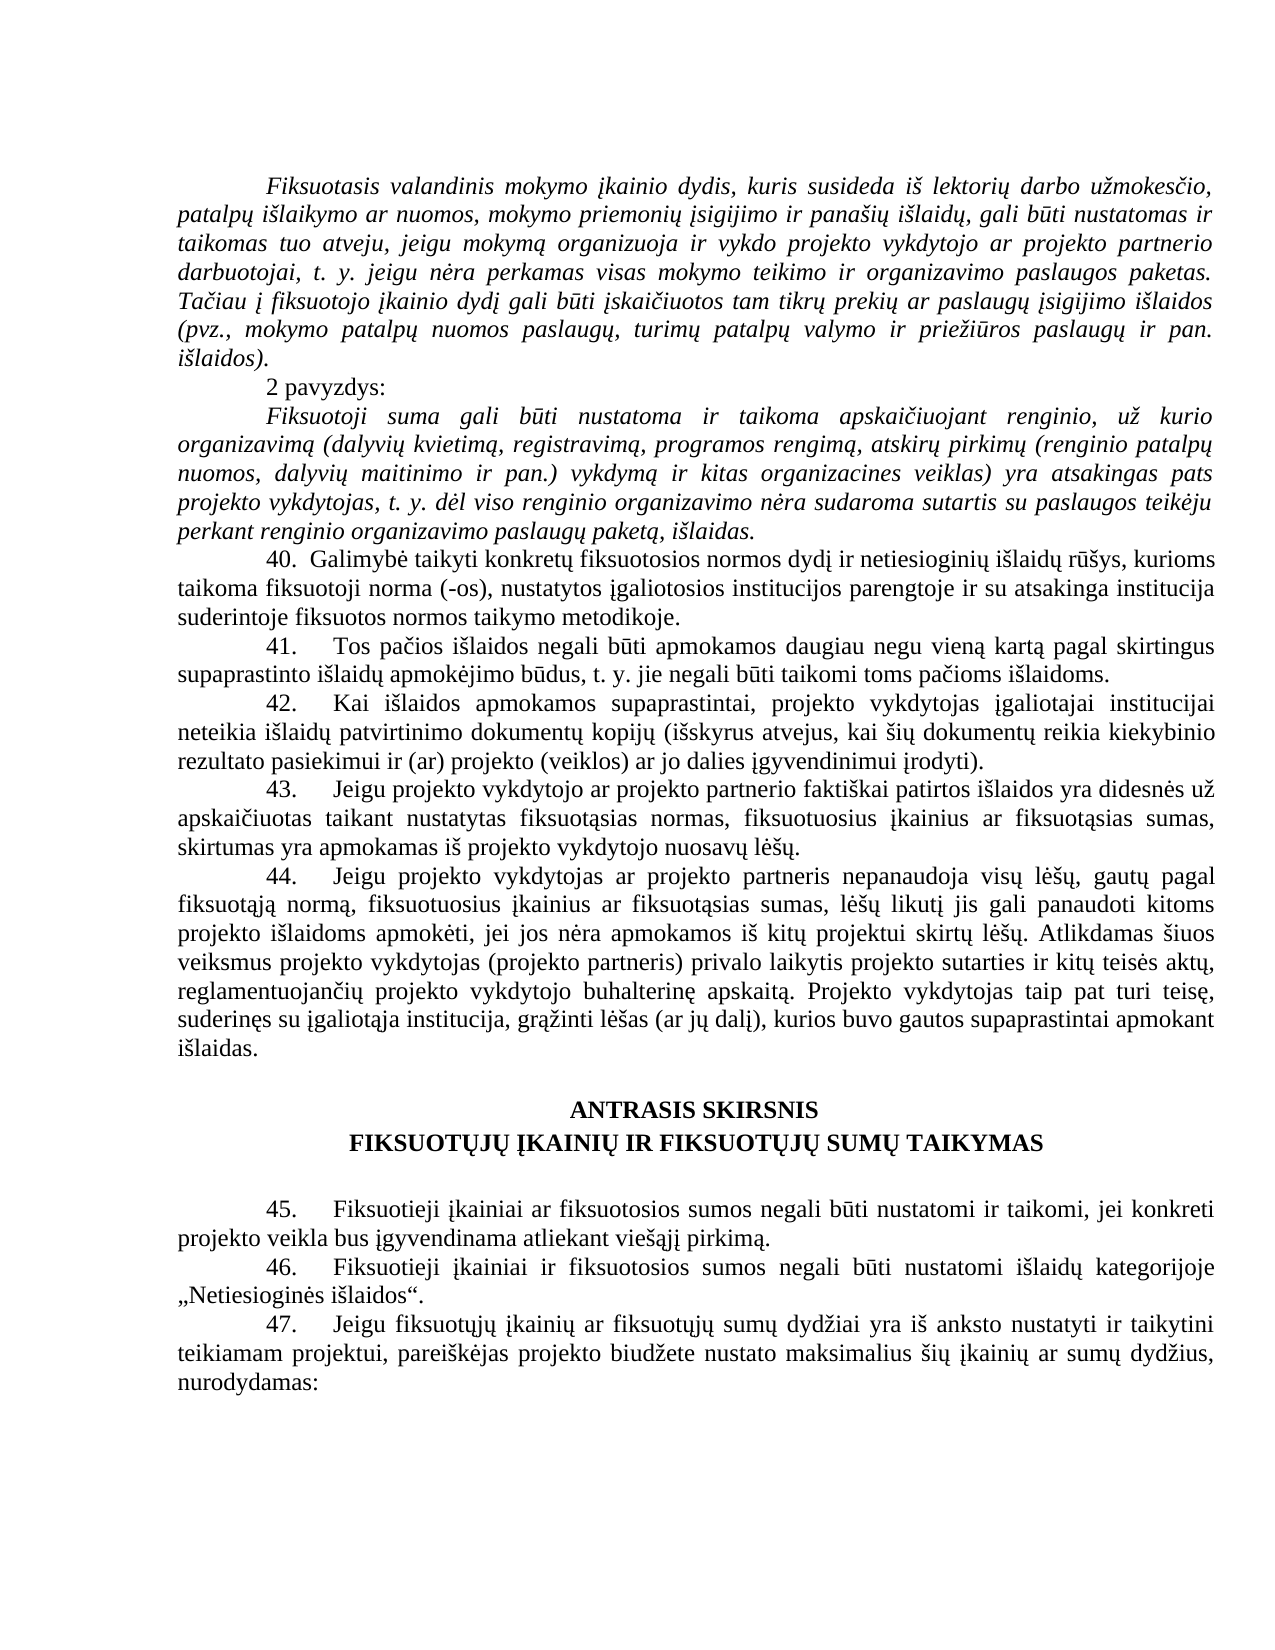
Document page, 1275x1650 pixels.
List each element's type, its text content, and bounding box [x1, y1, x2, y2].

text 44. Jeigu projekto vykdytojas ar projekto partneris nepanaudoja visų lėšų, gautų pagal fiksuotąją normą, fiksuotuosius įkainius ar fiksuotąsias sumas, lėšų likutį jis gali panaudoti kitoms projekto išlaidoms apmokėti, jei jos nėra apmokamos iš kitų projektui skirtų lėšų. Atlikdamas šiuos veiksmus projekto vykdytojas (projekto partneris) privalo laikytis projekto sutarties ir kitų teisės aktų, reglamentuojančių projekto vykdytojo buhalterinę apskaitą. Projekto vykdytojas taip pat turi teisę, suderinęs su įgaliotąja institucija, grąžinti lėšas (ar jų dalį), kurios buvo gautos supaprastintai apmokant išlaidas. [177, 861, 1216, 1062]
text ANTRASIS SKIRSNIS [177, 1095, 1211, 1124]
text 41. Tos pačios išlaidos negali būti apmokamos daugiau negu vieną kartą pagal skirtingus supaprastinto išlaidų apmokėjimo būdus, t. y. jie negali būti taikomi toms pačioms išlaidoms. [177, 631, 1216, 688]
text FIKSUOTŲJŲ ĮKAINIŲ IR FIKSUOTŲJŲ SUMŲ TAIKYMAS [177, 1128, 1216, 1157]
text 45. Fiksuotieji įkainiai ar fiksuotosios sumos negali būti nustatomi ir taikomi, jei konkreti projekto veikla bus įgyvendinama atliekant viešąjį pirkimą. [177, 1194, 1216, 1252]
text 47. Jeigu fiksuotųjų įkainių ar fiksuotųjų sumų dydžiai yra iš anksto nustatyti ir taikytini teikiamam projektui, pareiškėjas projekto biudžete nustato maksimalius šių įkainių ar sumų dydžius, nurodydamas: [177, 1309, 1216, 1395]
text 42. Kai išlaidos apmokamos supaprastintai, projekto vykdytojas įgaliotajai institucijai neteikia išlaidų patvirtinimo dokumentų kopijų (išskyrus atvejus, kai šių dokumentų reikia kiekybinio rezultato pasiekimui ir (ar) projekto (veiklos) ar jo dalies įgyvendinimui įrodyti). [177, 688, 1216, 774]
text 2 pavyzdys: [177, 372, 1216, 401]
text Fiksuotasis valandinis mokymo įkainio dydis, kuris susideda iš lektorių darbo užmokesčio, patalpų išlaikymo ar nuomos, mokymo priemonių įsigijimo ir panašių išlaidų, gali būti nustatomas ir taikomas tuo atveju, jeigu mokymą organizuoja ir vykdo projekto vykdytojo ar projekto partnerio darbuotojai, t. y. jeigu nėra perkamas visas mokymo teikimo ir organizavimo paslaugos paketas. Tačiau į fiksuotojo įkainio dydį gali būti įskaičiuotos tam tikrų prekių ar paslaugų įsigijimo išlaidos (pvz., mokymo patalpų nuomos paslaugų, turimų patalpų valymo ir priežiūros paslaugų ir pan. išlaidos). [177, 171, 1216, 372]
text 40. Galimybė taikyti konkretų fiksuotosios normos dydį ir netiesioginių išlaidų rūšys, kurioms taikoma fiksuotoji norma (-os), nustatytos įgaliotosios institucijos parengtoje ir su atsakinga institucija suderintoje fiksuotos normos taikymo metodikoje. [177, 544, 1216, 631]
text 43. Jeigu projekto vykdytojo ar projekto partnerio faktiškai patirtos išlaidos yra didesnės už apskaičiuotas taikant nustatytas fiksuotąsias normas, fiksuotuosius įkainius ar fiksuotąsias sumas, skirtumas yra apmokamas iš projekto vykdytojo nuosavų lėšų. [177, 774, 1216, 861]
text 46. Fiksuotieji įkainiai ir fiksuotosios sumos negali būti nustatomi išlaidų kategorijoje „Netiesioginės išlaidos“. [177, 1252, 1216, 1309]
text Fiksuotoji suma gali būti nustatoma ir taikoma apskaičiuojant renginio, už kurio organizavimą (dalyvių kvietimą, registravimą, programos rengimą, atskirų pirkimų (renginio patalpų nuomos, dalyvių maitinimo ir pan.) vykdymą ir kitas organizacines veiklas) yra atsakingas pats projekto vykdytojas, t. y. dėl viso renginio organizavimo nėra sudaroma sutartis su paslaugos teikėju perkant renginio organizavimo paslaugų paketą, išlaidas. [177, 401, 1216, 544]
